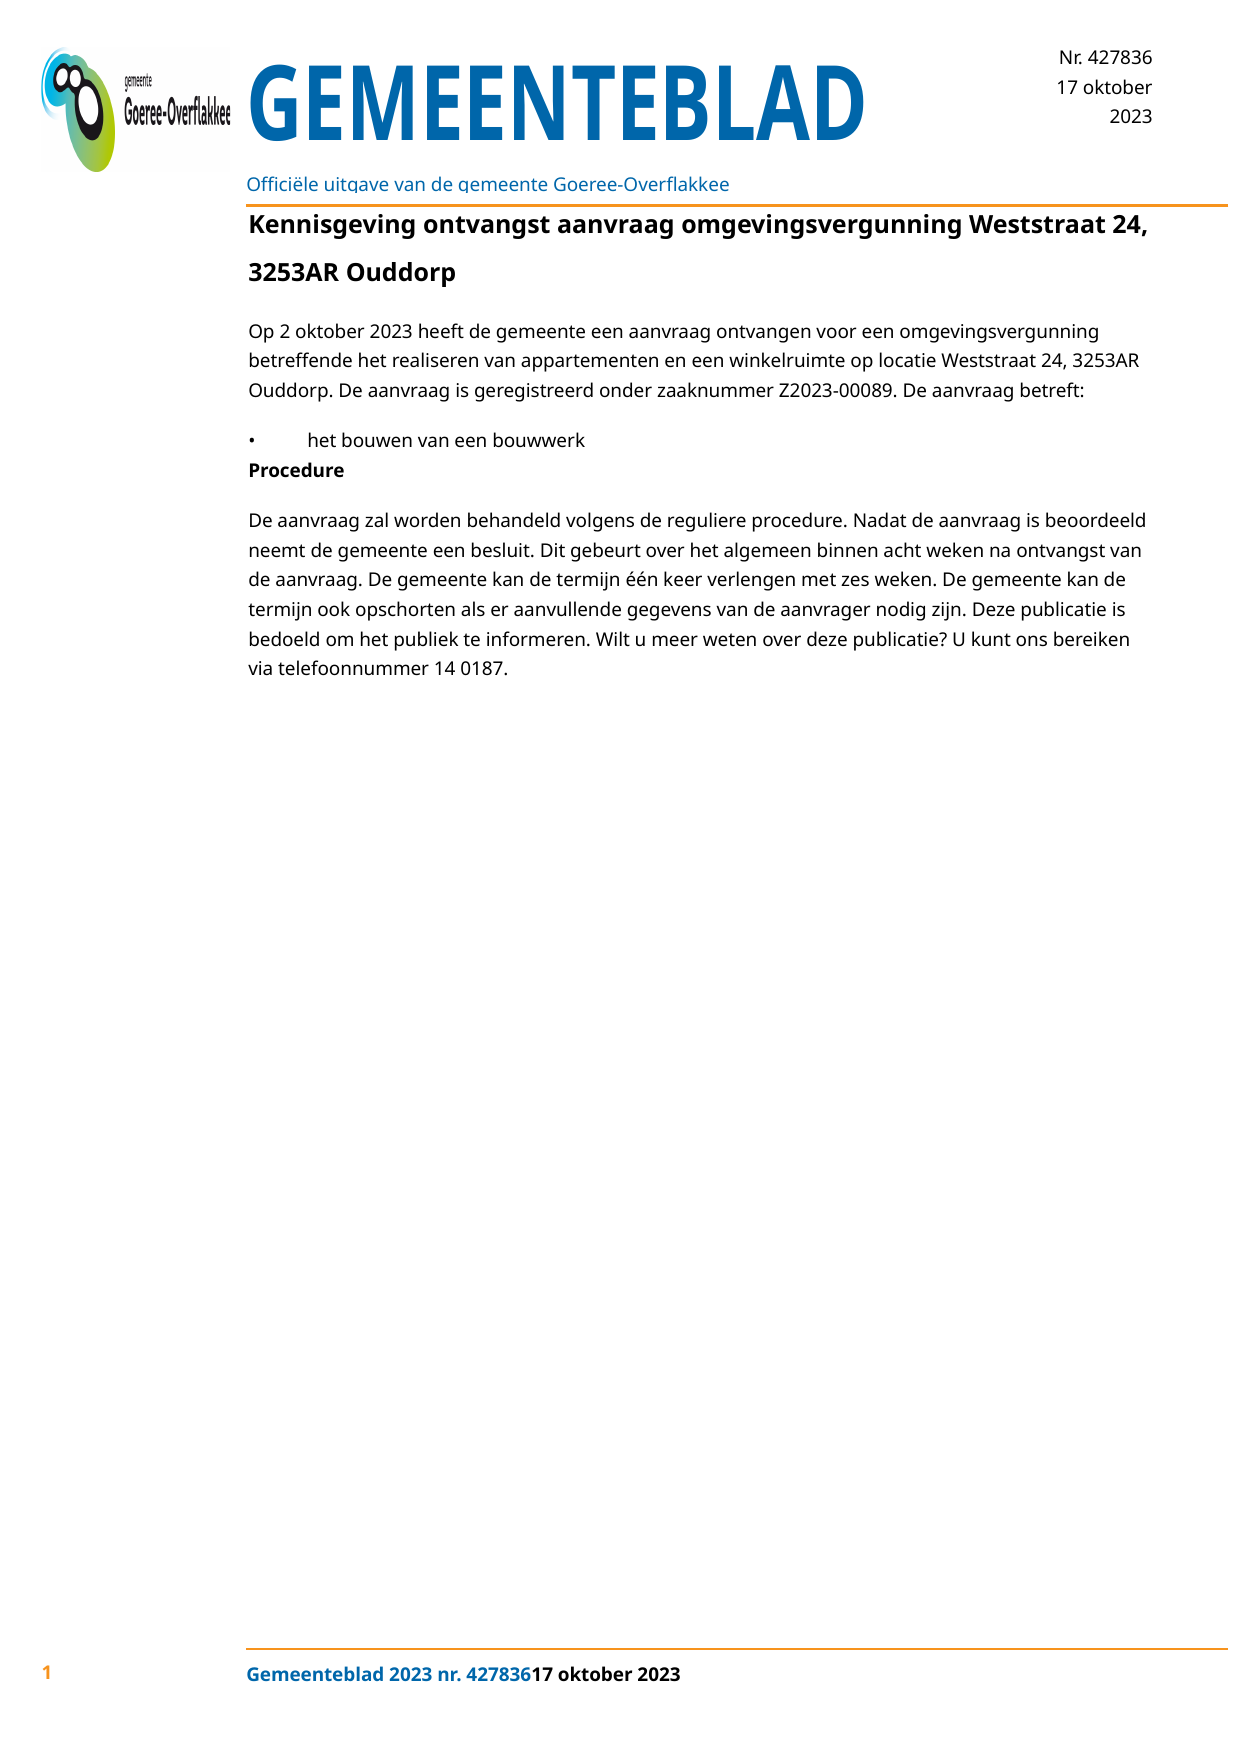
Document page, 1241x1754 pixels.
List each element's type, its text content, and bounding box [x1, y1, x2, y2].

text Kennisgeving ontvangst aanvraag omgevingsvergunning Weststraat 24, 3253AR Ouddorp [248, 207, 1152, 288]
text De aanvraag zal worden behandeld volgens de reguliere procedure. Nadat de aanvraag is beoordeeld neemt de gemeente een besluit. Dit gebeurt over het algemeen binnen acht weken na ontvangst van de aanvraag. De gemeente kan de termijn één keer verlengen met zes weken. De gemeente kan de termijn ook opschorten als er aanvullende gegevens van de aanvrager nodig zijn. Deze publicatie is bedoeld om het publiek te informeren. Wilt u meer weten over deze publicatie? U kunt ons bereiken via telefoonnummer 14 0187. [248, 507, 1152, 681]
picture [41, 47, 231, 172]
text Op 2 oktober 2023 heeft de gemeente een aanvraag ontvangen voor een omgevingsvergunning betreffende het realiseren van appartementen en een winkelruimte op locatie Weststraat 24, 3253AR Ouddorp. De aanvraag is geregistreerd onder zaaknummer Z2023-00089. De aanvraag betreft: [248, 318, 1152, 403]
text Procedure [248, 457, 1152, 483]
list het bouwen van een bouwwerk [248, 427, 1152, 453]
